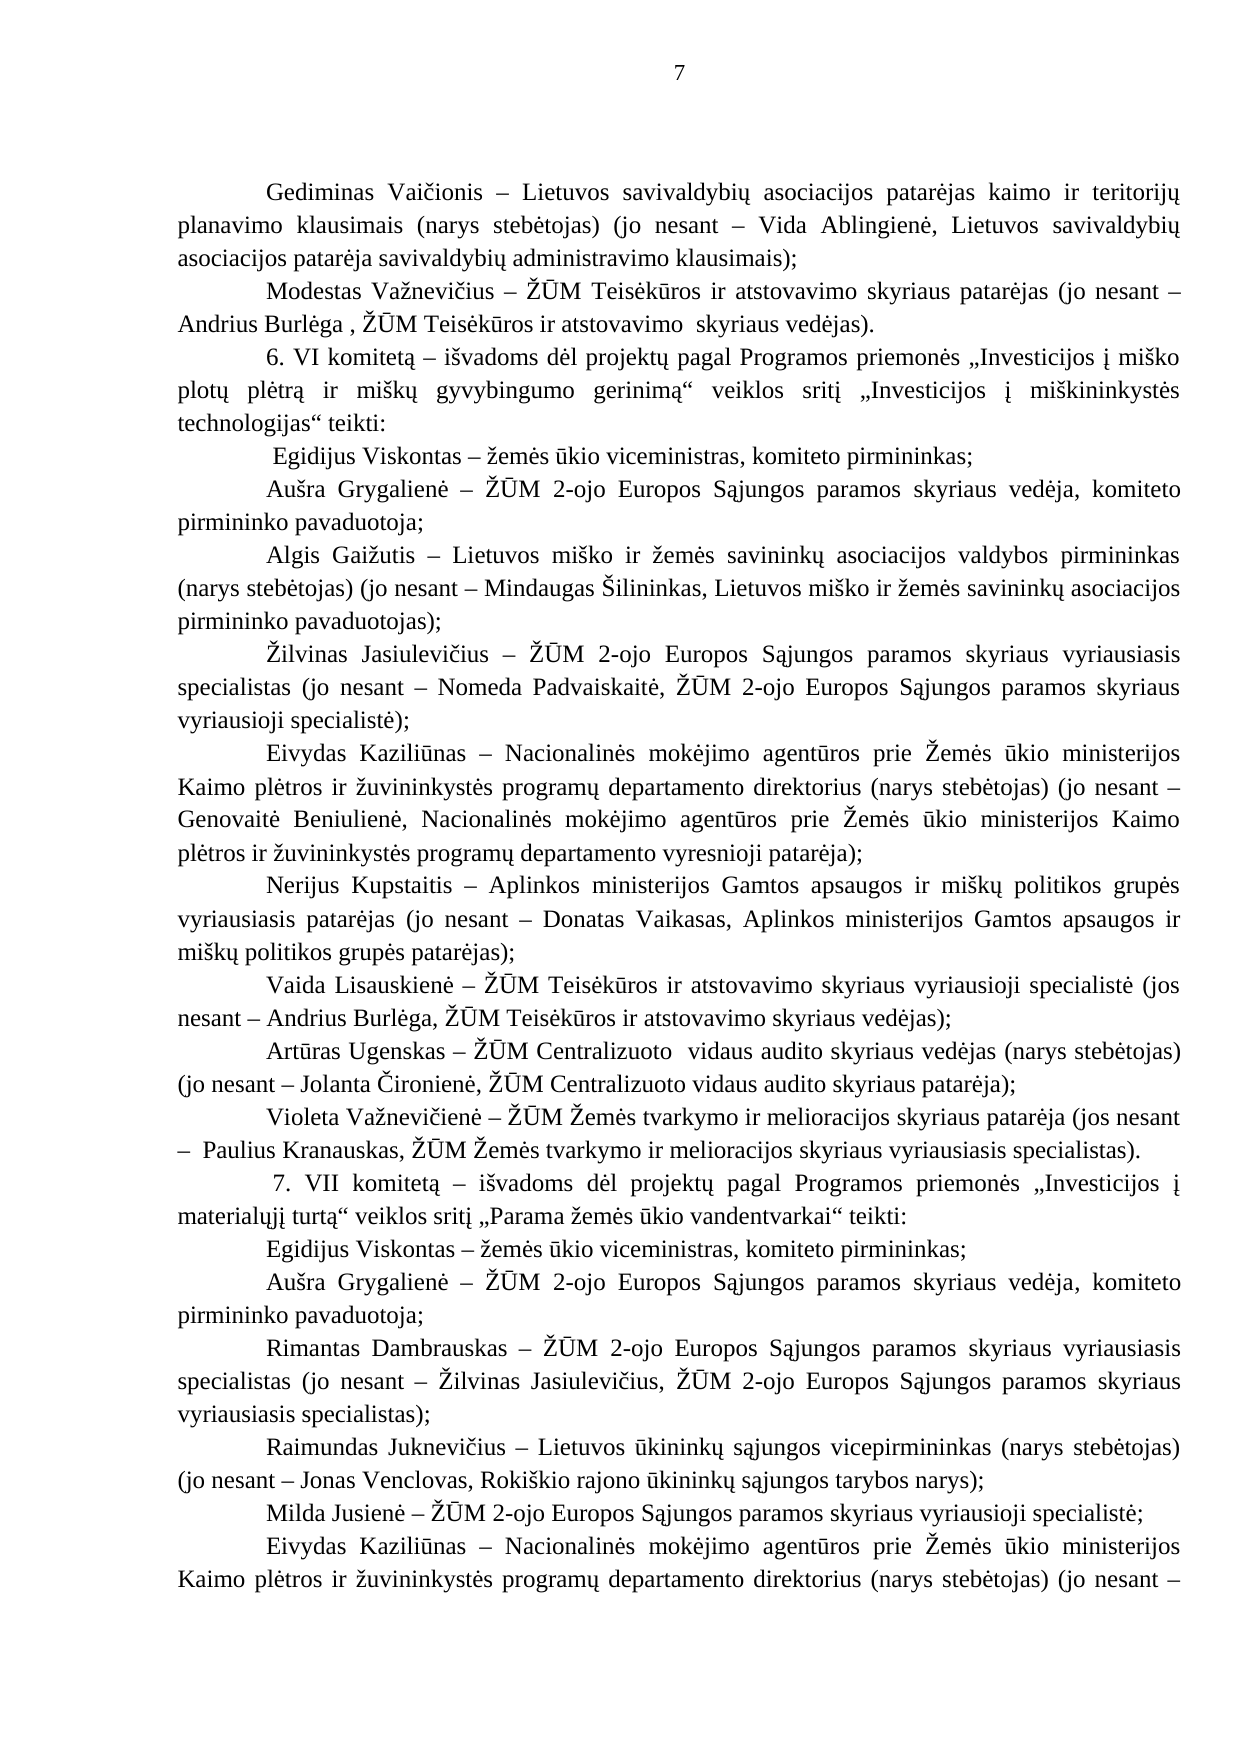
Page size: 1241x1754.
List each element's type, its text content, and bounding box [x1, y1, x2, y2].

text Eivydas Kaziliūnas – Nacionalinės mokėjimo agentūros prie Žemės ūkio ministerijos Kaimo plėtros ir žuvininkystės programų departamento direktorius (narys stebėtojas) (jo nesant – Genovaitė Beniulienė, Nacionalinės mokėjimo agentūros prie Žemės ūkio ministerijos Kaimo plėtros ir žuvininkystės programų departamento vyresnioji patarėja); [177, 738, 1181, 866]
text Rimantas Dambrauskas – ŽŪM 2-ojo Europos Sąjungos paramos skyriaus vyriausiasis specialistas (jo nesant – Žilvinas Jasiulevičius, ŽŪM 2-ojo Europos Sąjungos paramos skyriaus vyriausiasis specialistas); [177, 1333, 1181, 1428]
text Gediminas Vaičionis – Lietuvos savivaldybių asociacijos patarėjas kaimo ir teritorijų planavimo klausimais (narys stebėtojas) (jo nesant – Vida Ablingienė, Lietuvos savivaldybių asociacijos patarėja savivaldybių administravimo klausimais); [177, 177, 1181, 272]
text Žilvinas Jasiulevičius – ŽŪM 2-ojo Europos Sąjungos paramos skyriaus vyriausiasis specialistas (jo nesant – Nomeda Padvaiskaitė, ŽŪM 2-ojo Europos Sąjungos paramos skyriaus vyriausioji specialistė); [177, 639, 1181, 734]
text Eivydas Kaziliūnas – Nacionalinės mokėjimo agentūros prie Žemės ūkio ministerijos Kaimo plėtros ir žuvininkystės programų departamento direktorius (narys stebėtojas) (jo nesant – [177, 1531, 1181, 1593]
text Aušra Grygalienė – ŽŪM 2-ojo Europos Sąjungos paramos skyriaus vedėja, komiteto pirmininko pavaduotoja; [177, 474, 1181, 536]
text Vaida Lisauskienė – ŽŪM Teisėkūros ir atstovavimo skyriaus vyriausioji specialistė (jos nesant – Andrius Burlėga, ŽŪM Teisėkūros ir atstovavimo skyriaus vedėjas); [177, 970, 1181, 1031]
text Modestas Važnevičius – ŽŪM Teisėkūros ir atstovavimo skyriaus patarėjas (jo nesant – Andrius Burlėga , ŽŪM Teisėkūros ir atstovavimo skyriaus vedėjas). [177, 276, 1181, 338]
text Milda Jusienė – ŽŪM 2-ojo Europos Sąjungos paramos skyriaus vyriausioji specialistė; [177, 1498, 1181, 1527]
text 6. VI komitetą – išvadoms dėl projektų pagal Programos priemonės „Investicijos į miško plotų plėtrą ir miškų gyvybingumo gerinimą“ veiklos sritį „Investicijos į miškininkystės technologijas“ teikti: [177, 342, 1181, 437]
text Egidijus Viskontas – žemės ūkio viceministras, komiteto pirmininkas; [177, 441, 1181, 470]
text Nerijus Kupstaitis – Aplinkos ministerijos Gamtos apsaugos ir miškų politikos grupės vyriausiasis patarėjas (jo nesant – Donatas Vaikasas, Aplinkos ministerijos Gamtos apsaugos ir miškų politikos grupės patarėjas); [177, 871, 1181, 965]
text Raimundas Juknevičius – Lietuvos ūkininkų sąjungos vicepirmininkas (narys stebėtojas) (jo nesant – Jonas Venclovas, Rokiškio rajono ūkininkų sąjungos tarybos narys); [177, 1432, 1181, 1494]
text Algis Gaižutis – Lietuvos miško ir žemės savininkų asociacijos valdybos pirmininkas (narys stebėtojas) (jo nesant – Mindaugas Šilininkas, Lietuvos miško ir žemės savininkų asociacijos pirmininko pavaduotojas); [177, 540, 1181, 635]
text Egidijus Viskontas – žemės ūkio viceministras, komiteto pirmininkas; [177, 1234, 1181, 1263]
text Aušra Grygalienė – ŽŪM 2-ojo Europos Sąjungos paramos skyriaus vedėja, komiteto pirmininko pavaduotoja; [177, 1267, 1181, 1329]
text Artūras Ugenskas – ŽŪM Centralizuoto vidaus audito skyriaus vedėjas (narys stebėtojas) (jo nesant – Jolanta Čironienė, ŽŪM Centralizuoto vidaus audito skyriaus patarėja); [177, 1036, 1181, 1097]
text Violeta Važnevičienė – ŽŪM Žemės tvarkymo ir melioracijos skyriaus patarėja (jos nesant – Paulius Kranauskas, ŽŪM Žemės tvarkymo ir melioracijos skyriaus vyriausiasis specialistas). [177, 1102, 1181, 1163]
text 7. VII komitetą – išvadoms dėl projektų pagal Programos priemonės „Investicijos į materialųjį turtą“ veiklos sritį „Parama žemės ūkio vandentvarkai“ teikti: [177, 1168, 1181, 1229]
